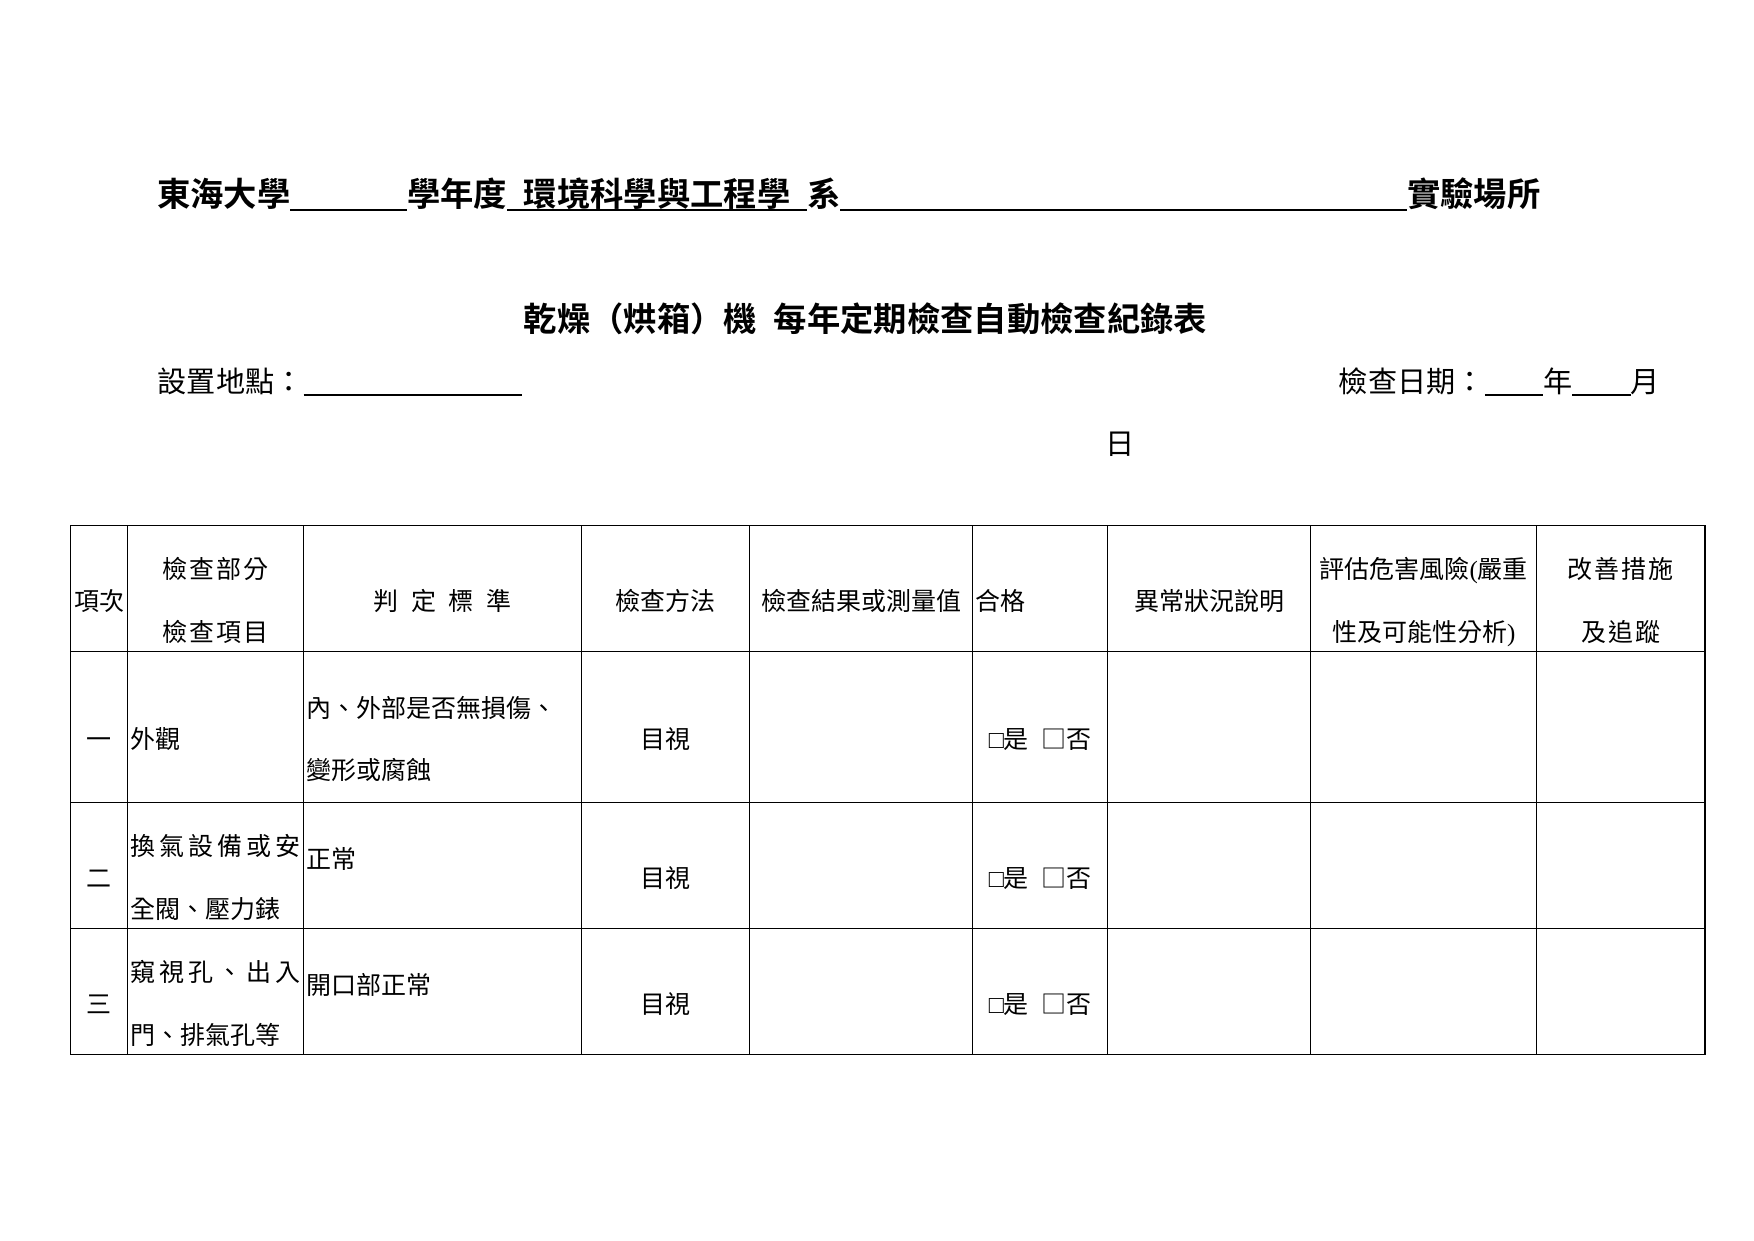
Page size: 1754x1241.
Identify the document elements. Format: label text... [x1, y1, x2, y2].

table_cell [1311, 929, 1536, 1054]
table_header 項次 [71, 526, 127, 651]
table_cell 一 [71, 652, 127, 802]
table_cell □是 □否 [973, 652, 1107, 802]
text 東海大學 學年度 環境科學與工程學 系 實驗場所 [71, 150, 1659, 213]
table_cell 三 [71, 929, 127, 1054]
table_cell [1108, 803, 1310, 928]
table_cell 目視 [582, 929, 749, 1054]
table_cell 內、外部是否無損傷、變形或腐蝕 [304, 652, 581, 802]
table_cell [1537, 652, 1704, 802]
table_cell 換氣設備或安全閥、壓力錶 [128, 803, 303, 928]
table_header 異常狀況說明 [1108, 526, 1310, 651]
table_header 改善措施 及追蹤 [1537, 526, 1704, 651]
table_header 檢查結果或測量值 [750, 526, 972, 651]
table_cell 開口部正常 [304, 929, 581, 1054]
table_header 合格 [973, 526, 1107, 651]
table_cell 目視 [582, 652, 749, 802]
text 乾燥（烘箱）機 每年定期檢查自動檢查紀錄表 [71, 275, 1659, 338]
table_cell 正常 [304, 803, 581, 928]
table_cell [1108, 652, 1310, 802]
table_cell 目視 [582, 803, 749, 928]
table_cell [1537, 929, 1704, 1054]
table_cell 外觀 [128, 652, 303, 802]
table_cell □是 □否 [973, 929, 1107, 1054]
table_cell [1537, 803, 1704, 928]
table_cell [750, 929, 972, 1054]
table_cell [750, 652, 972, 802]
table_cell [1108, 929, 1310, 1054]
table_header 評估危害風險(嚴重性及可能性分析) [1311, 526, 1536, 651]
table_header 判定標準 [304, 526, 581, 651]
table_cell 窺視孔、出入門、排氣孔等 [128, 929, 303, 1054]
table_cell [750, 803, 972, 928]
table_cell [1311, 803, 1536, 928]
table_header 檢查方法 [582, 526, 749, 651]
table_header 檢查部分 檢查項目 [128, 526, 303, 651]
table_cell [1311, 652, 1536, 802]
table_cell □是 □否 [973, 803, 1107, 928]
table_cell 二 [71, 803, 127, 928]
text 設置地點： 檢查日期： 年 月 日 [71, 338, 1659, 463]
